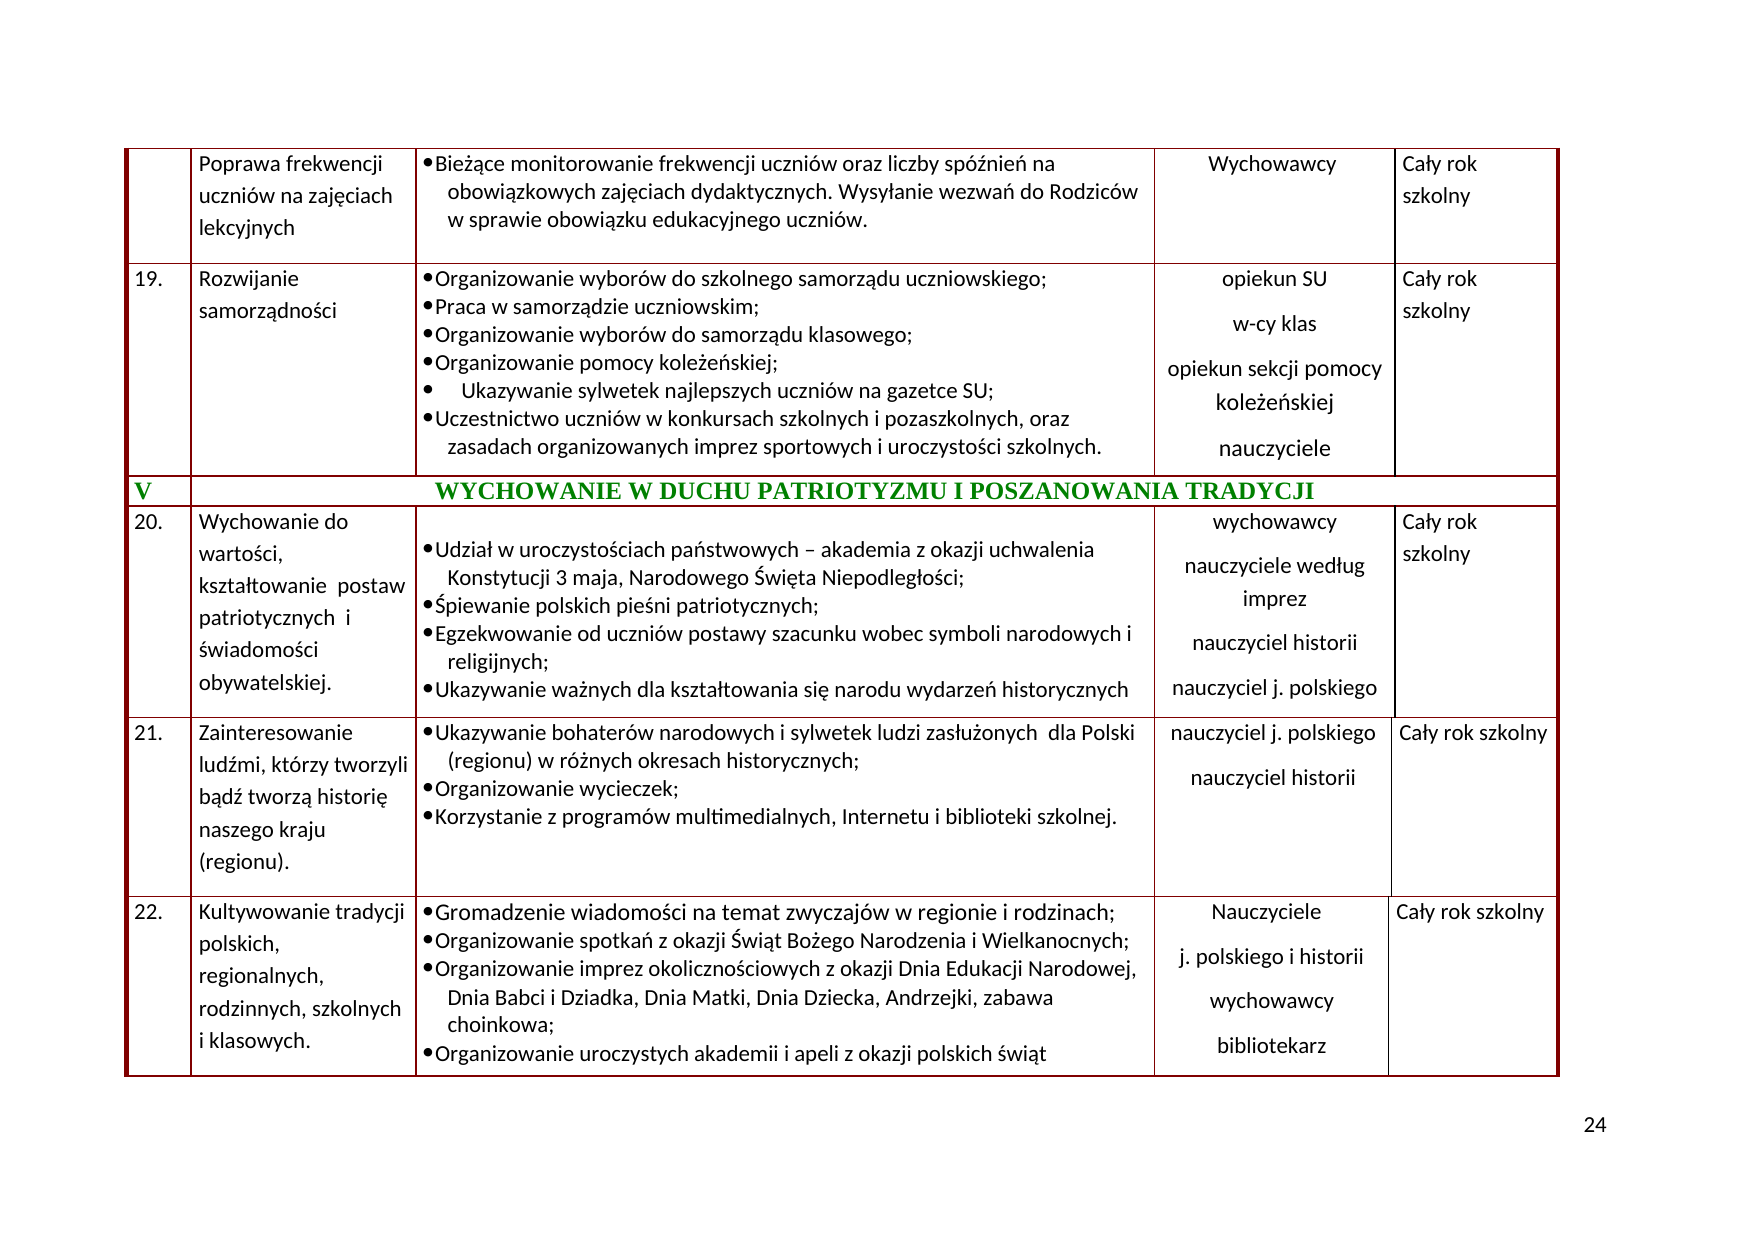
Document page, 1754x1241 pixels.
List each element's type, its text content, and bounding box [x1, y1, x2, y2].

table_cell Bieżące monitorowanie frekwencji uczniów oraz liczby spóźnień na obowiązkowych zajęciach dydaktycznych. Wysyłanie wezwań do Rodziców w sprawie obowiązku edukacyjnego uczniów. [417, 149, 1154, 262]
table_cell Rozwijanie samorządności [192, 264, 415, 475]
table_cell Zainteresowanie ludźmi, którzy tworzyli bądź tworzą historię naszego kraju (regionu). [192, 718, 415, 896]
table_cell Ukazywanie bohaterów narodowych i sylwetek ludzi zasłużonych dla Polski (regionu) w różnych okresach historycznych; Organizowanie wycieczek; Korzystanie z programów multimedialnych, Internetu i biblioteki szkolnej. [417, 718, 1154, 896]
table_cell Udział w uroczystościach państwowych – akademia z okazji uchwalenia Konstytucji 3 maja, Narodowego Święta Niepodległości; Śpiewanie polskich pieśni patriotycznych; Egzekwowanie od uczniów postawy szacunku wobec symboli narodowych i religijnych; Ukazywanie ważnych dla kształtowania się narodu wydarzeń historycznych [417, 507, 1154, 717]
table_cell opiekun SU w-cy klas opiekun sekcji pomocy koleżeńskiej nauczyciele [1155, 264, 1394, 475]
table_cell 19. [129, 264, 190, 475]
table_cell Kultywowanie tradycji polskich, regionalnych, rodzinnych, szkolnych i klasowych. [192, 897, 415, 1075]
table_cell 21. [129, 718, 190, 896]
table_cell Nauczyciele j. polskiego i historii wychowawcy bibliotekarz [1155, 897, 1388, 1075]
table_cell [129, 149, 190, 262]
table_cell 22. [129, 897, 190, 1075]
table_cell Cały rok szkolny [1396, 264, 1556, 475]
table_cell Cały rok szkolny [1389, 897, 1556, 1075]
table_cell V [129, 477, 190, 505]
table_cell Poprawa frekwencji uczniów na zajęciach lekcyjnych [192, 149, 415, 262]
table_cell Cały rok szkolny [1392, 718, 1556, 896]
table_cell Wychowanie do wartości, kształtowanie postaw patriotycznych i świadomości obywatelskiej. [192, 507, 415, 717]
table_cell Cały rok szkolny [1396, 149, 1556, 262]
table_cell Organizowanie wyborów do szkolnego samorządu uczniowskiego; Praca w samorządzie uczniowskim; Organizowanie wyborów do samorządu klasowego; Organizowanie pomocy koleżeńskiej; Ukazywanie sylwetek najlepszych uczniów na gazetce SU; Uczestnictwo uczniów w konkursach szkolnych i pozaszkolnych, oraz zasadach organizowanych imprez sportowych i uroczystości szkolnych. [417, 264, 1154, 475]
table_cell nauczyciel j. polskiego nauczyciel historii [1155, 718, 1391, 896]
table_cell Gromadzenie wiadomości na temat zwyczajów w regionie i rodzinach; Organizowanie spotkań z okazji Świąt Bożego Narodzenia i Wielkanocnych; Organizowanie imprez okolicznościowych z okazji Dnia Edukacji Narodowej, Dnia Babci i Dziadka, Dnia Matki, Dnia Dziecka, Andrzejki, zabawa choinkowa; Organizowanie uroczystych akademii i apeli z okazji polskich świąt narodowych; Śubowanie uczniów klasy I; Organizowanie imprez klasowych – Dzień Chłopaka, Dzień Kobiet, Mikołajki, spotkania opłatkowe, powitanie wiosny. [417, 897, 1154, 1075]
table_cell Wychowawcy [1155, 149, 1394, 262]
table_cell 20. [129, 507, 190, 717]
table_cell wychowawcy nauczyciele według imprez nauczyciel historii nauczyciel j. polskiego [1155, 507, 1394, 717]
table_cell Cały rok szkolny [1396, 507, 1556, 717]
table_cell WYCHOWANIE W DUCHU PATRIOTYZMU I POSZANOWANIA TRADYCJI [192, 477, 1556, 505]
